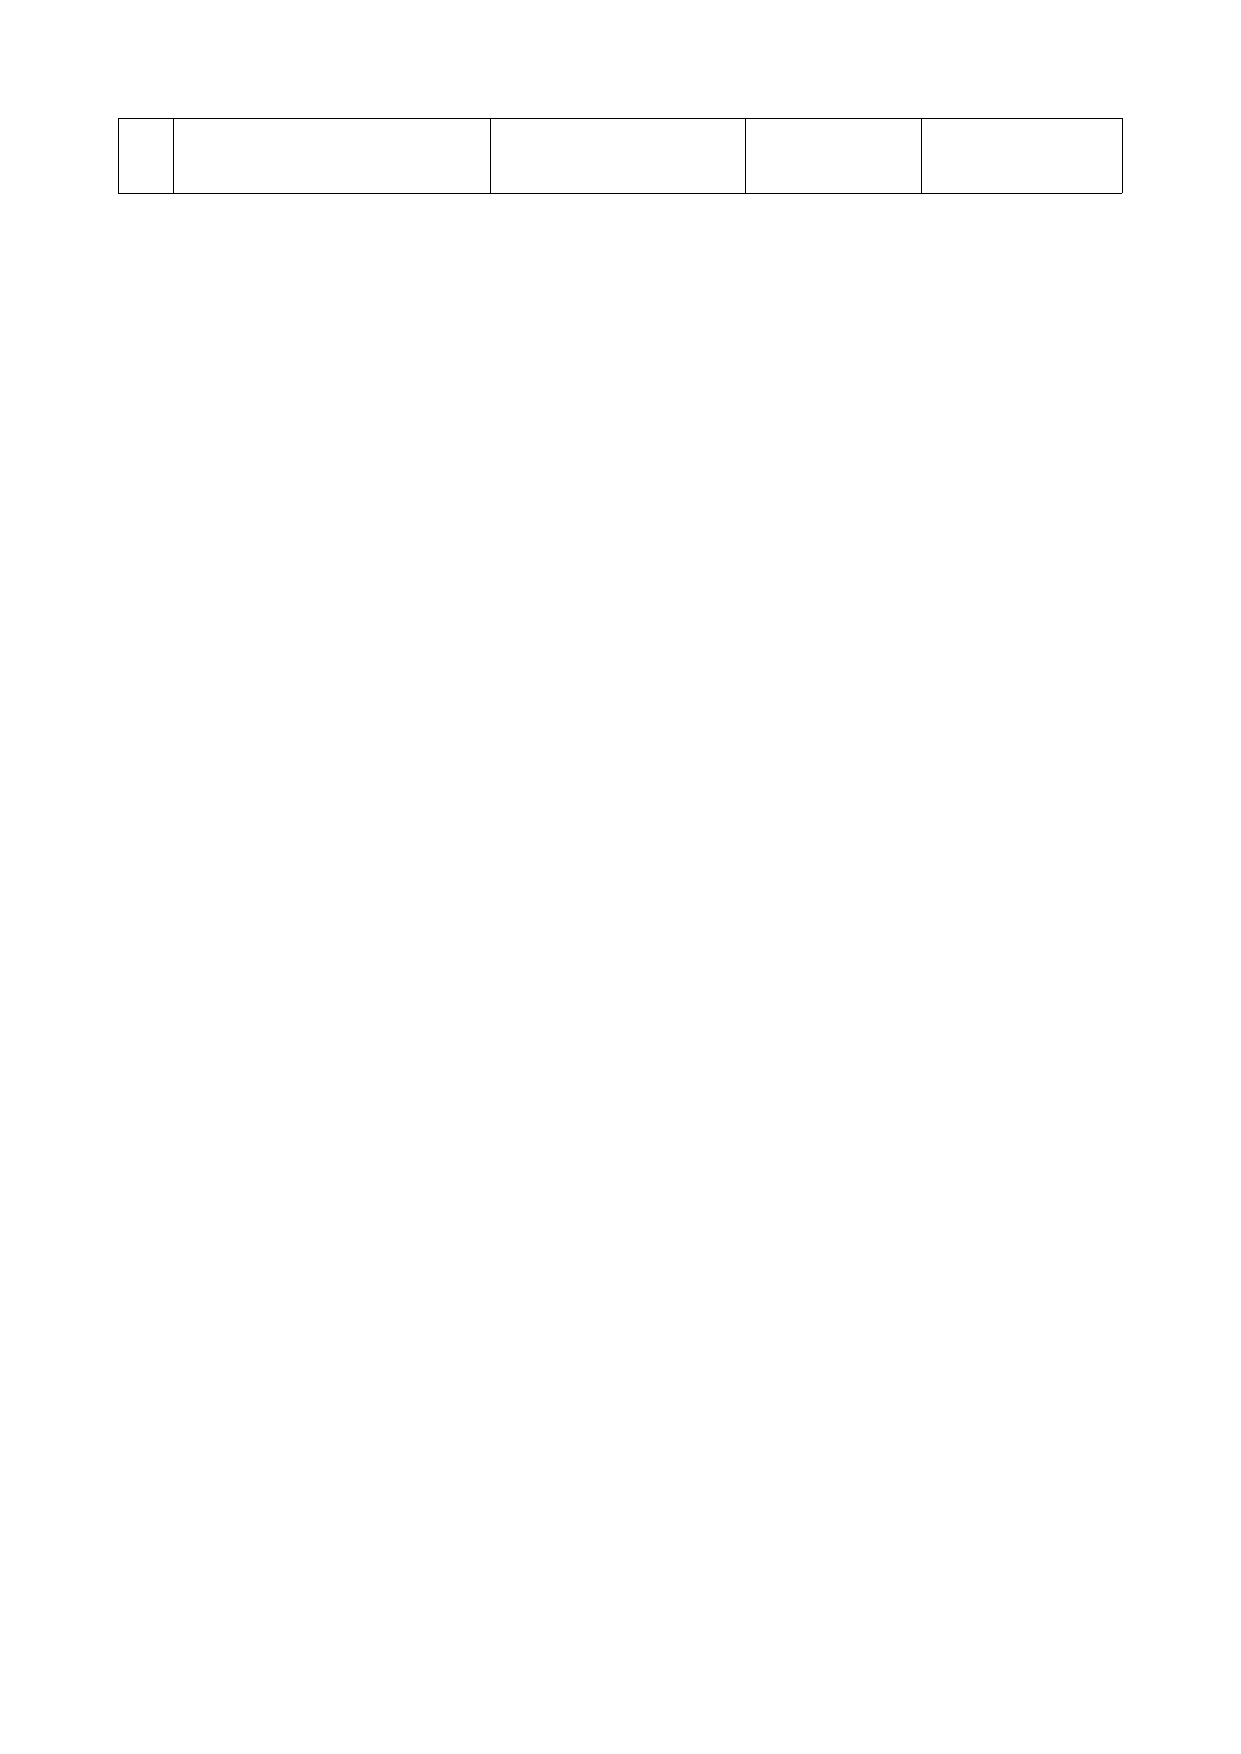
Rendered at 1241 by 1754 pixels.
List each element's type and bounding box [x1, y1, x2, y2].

table_cell [491, 119, 745, 192]
table_cell [119, 119, 173, 192]
table_cell [174, 119, 490, 192]
table_cell [746, 119, 921, 192]
table_cell [922, 119, 1122, 192]
